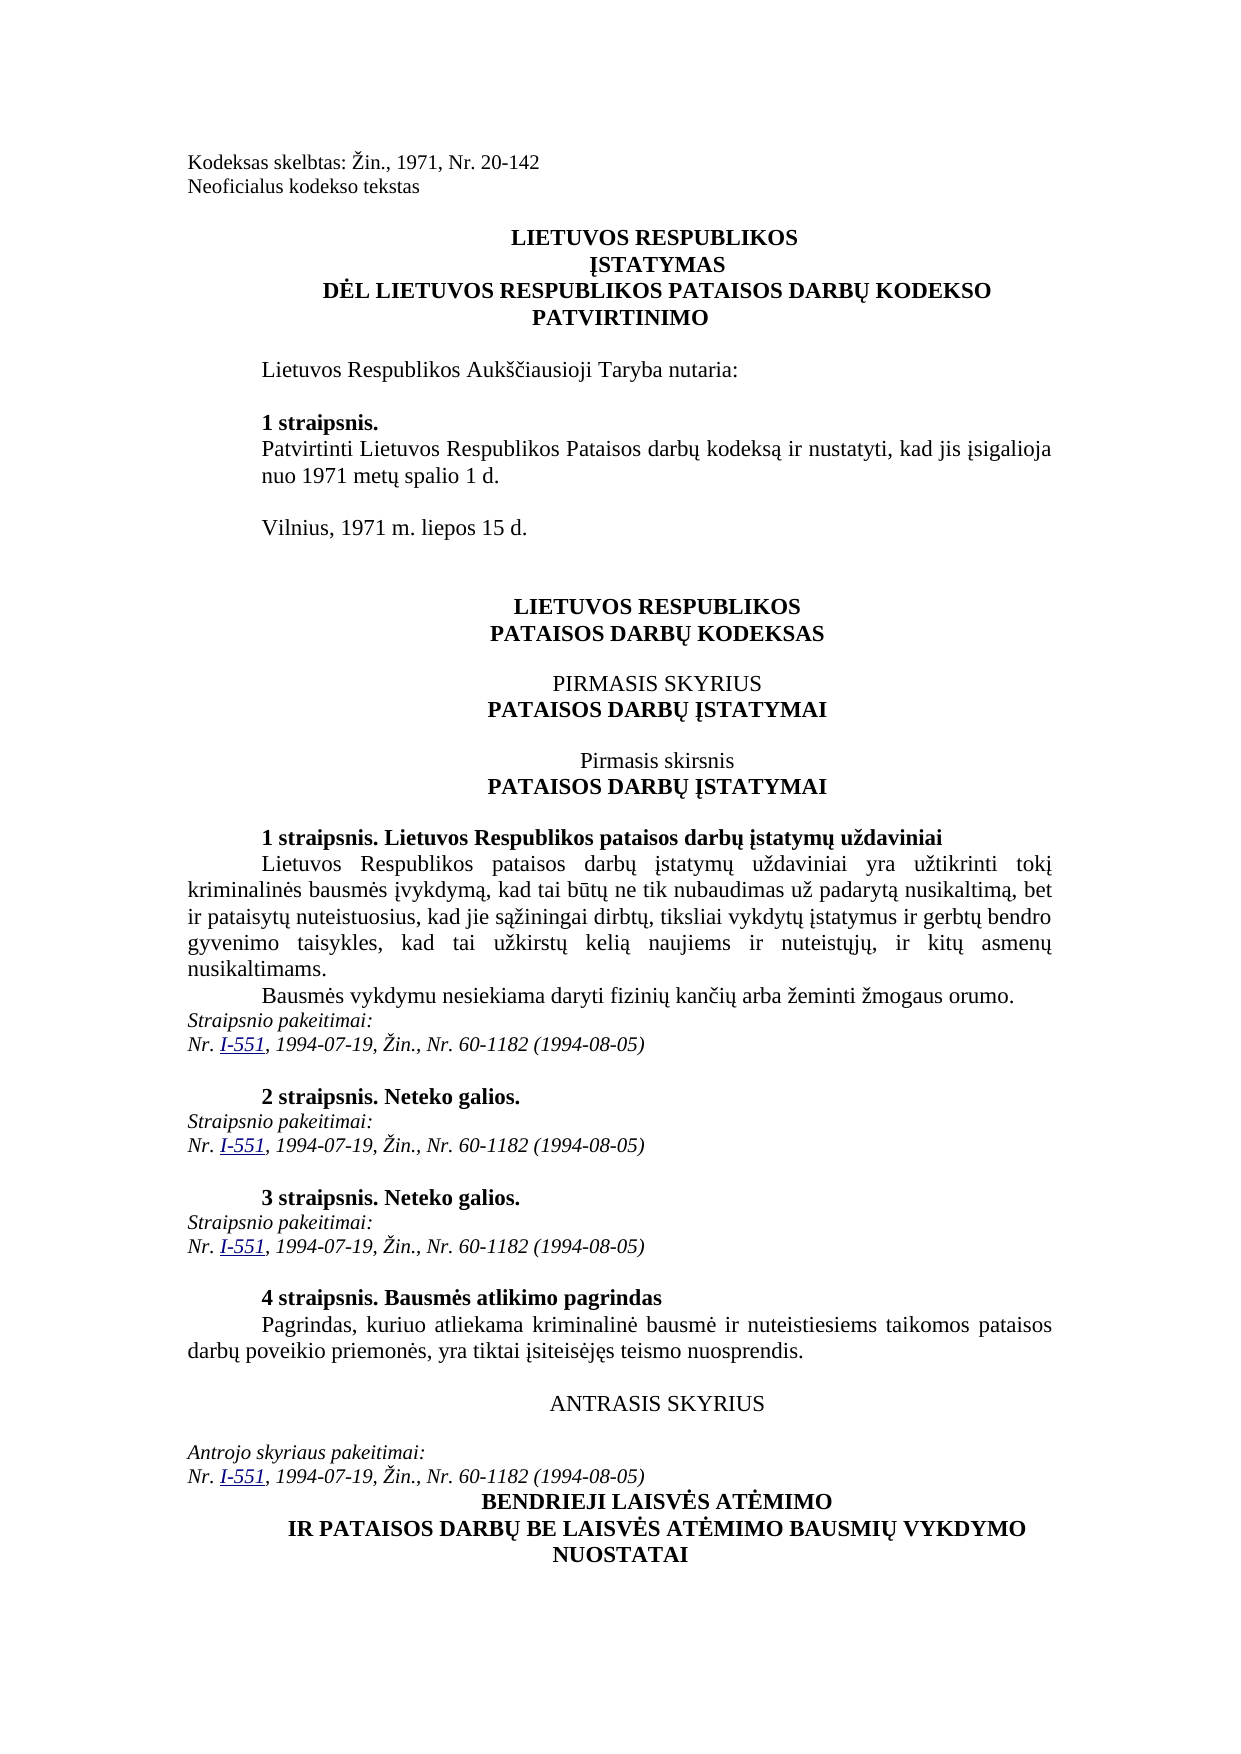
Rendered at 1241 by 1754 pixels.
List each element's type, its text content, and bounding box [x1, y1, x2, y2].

subtitle LIETUVOS RESPUBLIKOS [187, 224, 1053, 251]
text Pirmasis skirsnis [187, 747, 1053, 773]
text Lietuvos Respublikos Aukščiausioji Taryba nutaria: [187, 356, 1053, 383]
text DĖL LIETUVOS RESPUBLIKOS PATAISOS DARBŲ KODEKSO PATVIRTINIMO [187, 277, 1053, 330]
text Pagrindas, kuriuo atliekama kriminalinė bausmė ir nuteistiesiems taikomos pataisos darbų poveikio priemonės, yra tiktai įsiteisėjęs teismo nuosprendis. [187, 1311, 1053, 1363]
text 1 straipsnis. Lietuvos Respublikos pataisos darbų įstatymų uždaviniai [187, 824, 1053, 850]
subtitle LIETUVOS RESPUBLIKOS [187, 593, 1053, 620]
subtitle PATAISOS DARBŲ ĮSTATYMAI [187, 697, 1053, 723]
text 2 straipsnis. Neteko galios. [187, 1083, 1053, 1109]
text Straipsnio pakeitimai: [187, 1109, 1053, 1133]
text Lietuvos Respublikos pataisos darbų įstatymų uždaviniai yra užtikrinti tokį kriminalinės bausmės įvykdymą, kad tai būtų ne tik nubaudimas už padarytą nusikaltimą, bet ir pataisytų nuteistuosius, kad jie sąžiningai dirbtų, tiksliai vykdytų įstatymus ir gerbtų bendro gyvenimo taisykles, kad tai užkirstų kelią naujiems ir nuteistųjų, ir kitų asmenų nusikaltimams. [187, 850, 1053, 982]
text Straipsnio pakeitimai: [187, 1008, 1053, 1032]
text IR PATAISOS DARBŲ BE LAISVĖS ATĖMIMO BAUSMIŲ VYKDYMO NUOSTATAI [187, 1515, 1053, 1567]
text Vilnius, 1971 m. liepos 15 d. [187, 514, 1053, 541]
text Straipsnio pakeitimai: [187, 1210, 1053, 1234]
text Nr. I-551, 1994-07-19, Žin., Nr. 60-1182 (1994-08-05) [187, 1234, 1053, 1258]
text Nr. I-551, 1994-07-19, Žin., Nr. 60-1182 (1994-08-05) [187, 1032, 1053, 1056]
text 1 straipsnis. [187, 409, 1053, 435]
subtitle Kodeksas skelbtas: Žin., 1971, Nr. 20-142 [187, 150, 1053, 174]
subtitle ANTRASIS SKYRIUS [187, 1390, 1053, 1416]
text Patvirtinti Lietuvos Respublikos Pataisos darbų kodeksą ir nustatyti, kad jis įsigalioja nuo 1971 metų spalio 1 d. [261, 435, 1053, 488]
text Bausmės vykdymu nesiekiama daryti fizinių kančių arba žeminti žmogaus orumo. [187, 982, 1053, 1008]
subtitle Neoficialus kodekso tekstas [187, 174, 1053, 198]
text 3 straipsnis. Neteko galios. [187, 1183, 1053, 1210]
text Nr. I-551, 1994-07-19, Žin., Nr. 60-1182 (1994-08-05) [187, 1464, 1053, 1488]
text Antrojo skyriaus pakeitimai: [187, 1440, 1053, 1464]
text Nr. I-551, 1994-07-19, Žin., Nr. 60-1182 (1994-08-05) [187, 1133, 1053, 1157]
subtitle ĮSTATYMAS [187, 251, 1053, 277]
subtitle PATAISOS DARBŲ KODEKSAS [187, 620, 1053, 646]
subtitle PATAISOS DARBŲ ĮSTATYMAI [187, 773, 1053, 800]
subtitle BENDRIEJI LAISVĖS ATĖMIMO [187, 1488, 1053, 1515]
text PIRMASIS SKYRIUS [187, 670, 1053, 697]
text 4 straipsnis. Bausmės atlikimo pagrindas [187, 1284, 1053, 1311]
